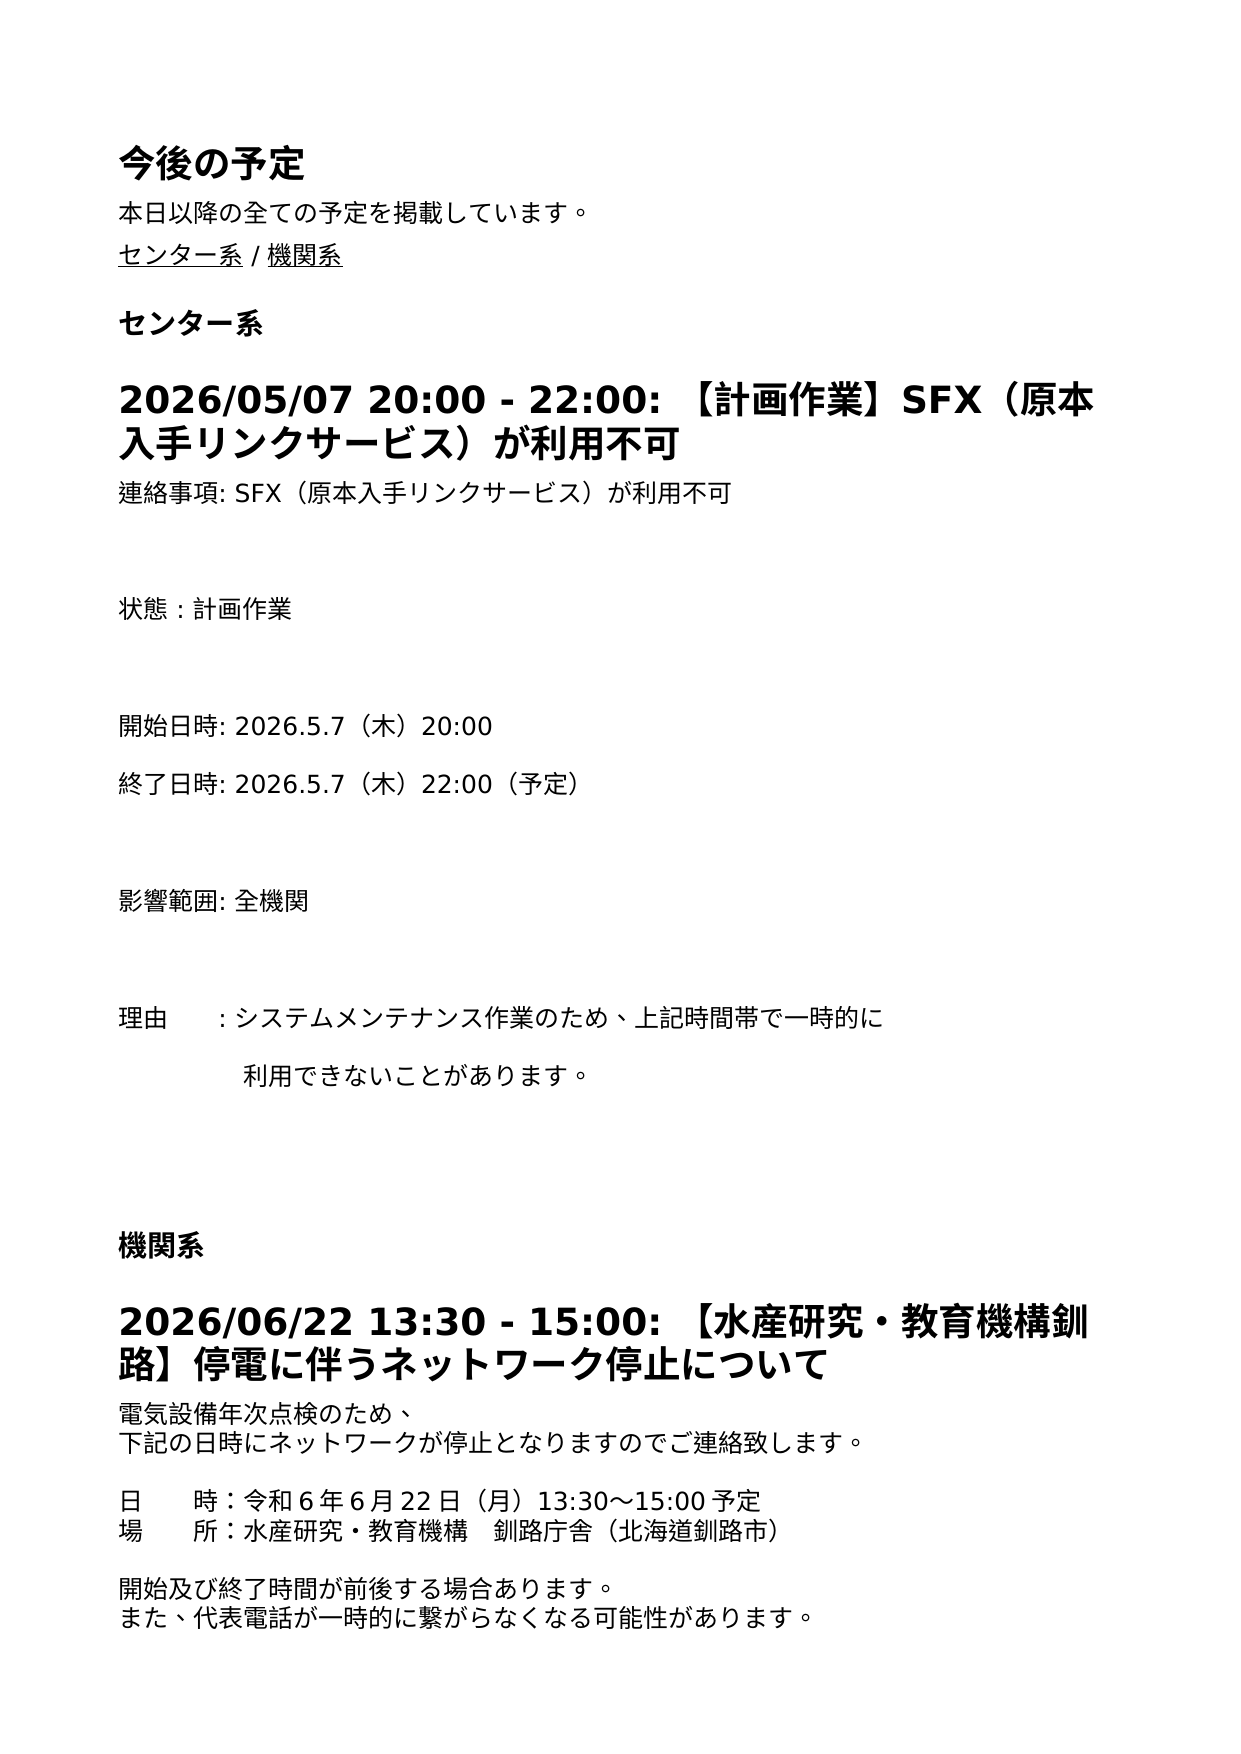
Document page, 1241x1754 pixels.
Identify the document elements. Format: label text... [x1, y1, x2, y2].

text 本日以降の全ての予定を掲載しています。 [118, 199, 1122, 228]
text センター系 / 機関系 [118, 241, 1122, 270]
subtitle 2026/06/22 13:30 - 15:00: 【水産研究・教育機構釧路】停電に伴うネットワーク停止について [118, 1300, 1122, 1388]
subtitle 2026/05/07 20:00 - 22:00: 【計画作業】SFX（原本入手リンクサービス）が利用不可 [118, 379, 1122, 466]
text 連絡事項: SFX（原本入手リンクサービス）が利用不可 状態 : 計画作業 開始日時: 2026.5.7（木）20:00 終了日時: 2026.5.7（木）22:00（予定） 影響範囲: 全機関 理由 : システムメンテナンス作業のため、上記時間帯で一時的に 利用できないことがあります。 [118, 479, 1122, 1091]
text 電気設備年次点検のため、 下記の日時にネットワークが停止となりますのでご連絡致します。 日 時：令和6年6月22日（月）13:30～15:00予定 場 所：水産研究・教育機構 釧路庁舎（北海道釧路市） 開始及び終了時間が前後する場合あります。 また、代表電話が一時的に繋がらなくなる可能性があります。 [118, 1400, 1122, 1633]
subtitle 機関系 [118, 1229, 1122, 1263]
subtitle センター系 [118, 308, 1122, 342]
subtitle 今後の予定 [118, 143, 1122, 187]
